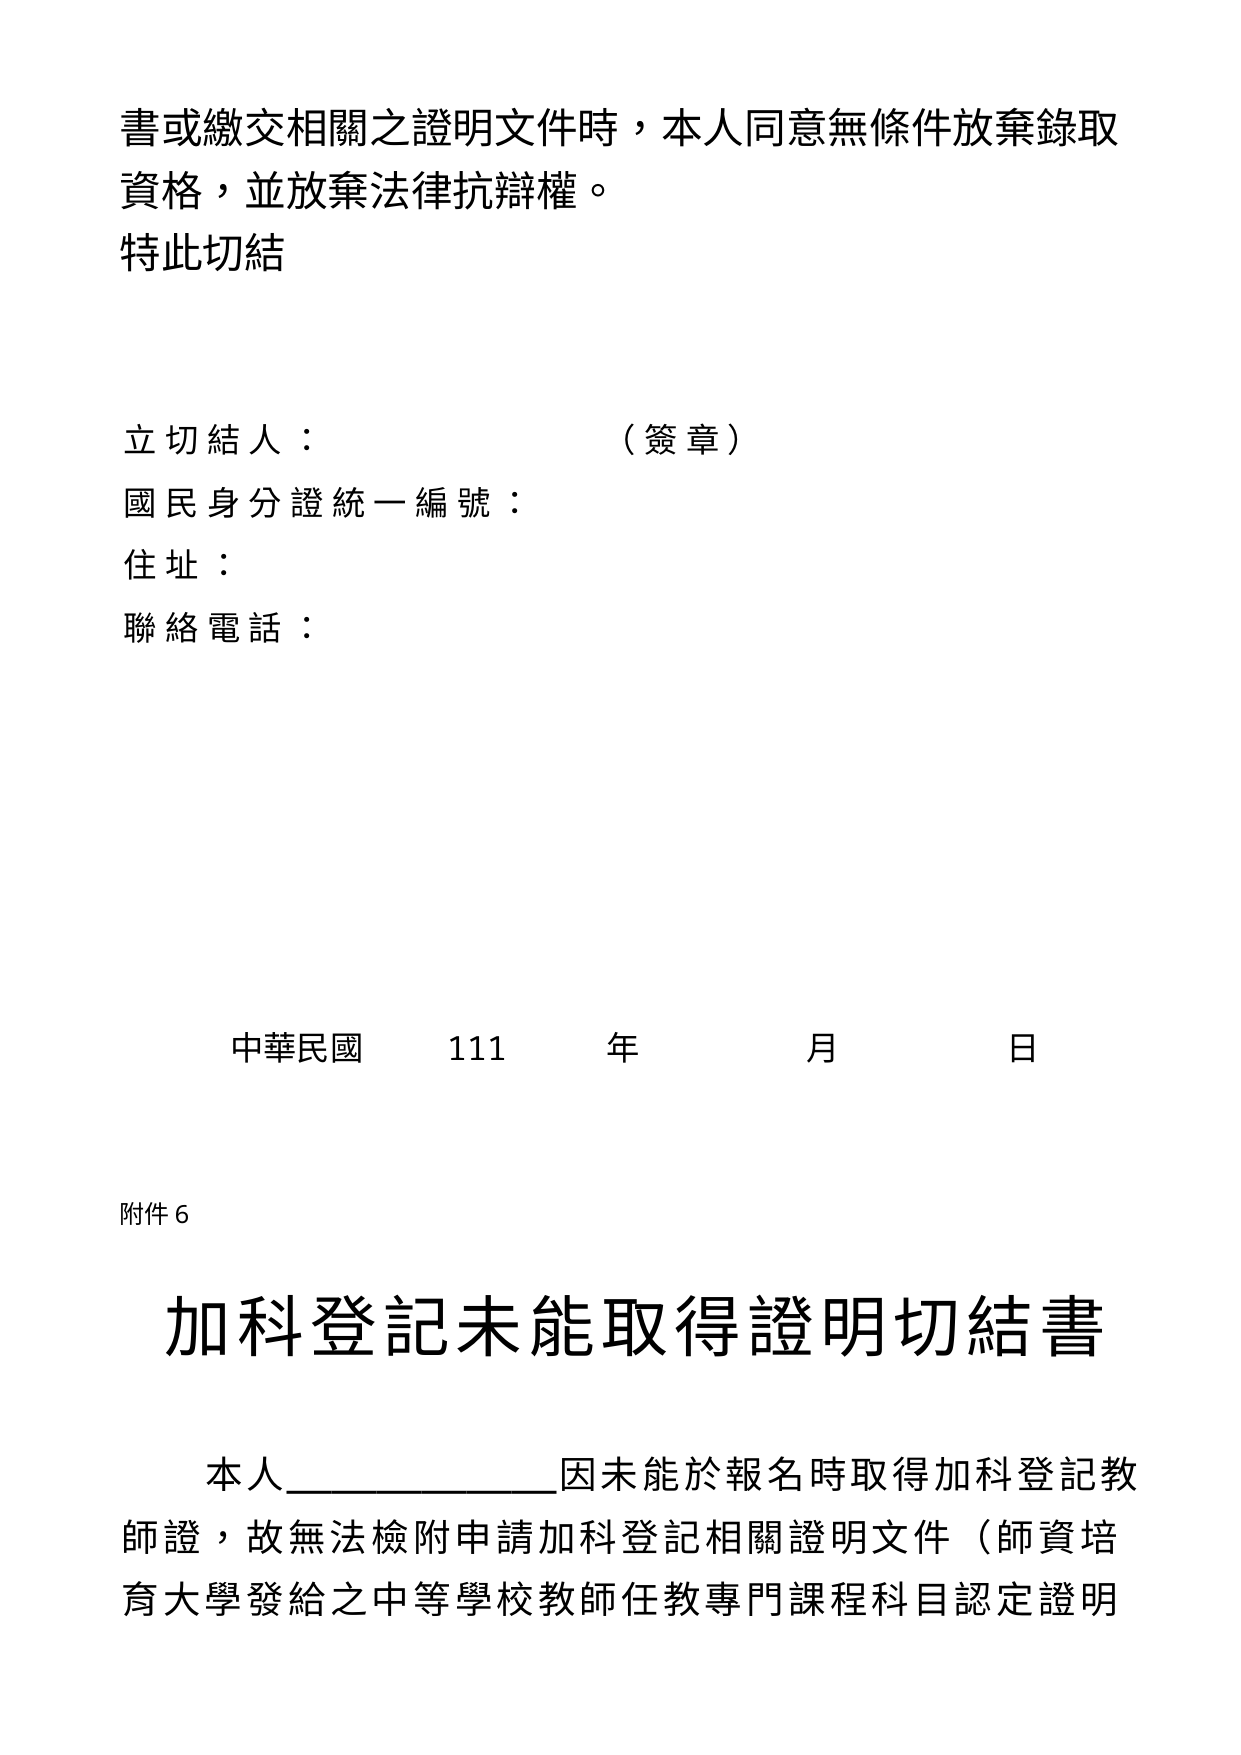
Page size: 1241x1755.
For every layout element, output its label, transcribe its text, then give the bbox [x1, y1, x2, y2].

text 附件6 [119, 1195, 1151, 1231]
text 本人____________因未能於報名時取得加科登記教師證，故無法檢附申請加科登記相關證明文件（師資培育大學發給之中等學校教師任教專門課程科目認定證明 [119, 1431, 1151, 1618]
text 國民身分證統一編號： [119, 459, 1151, 521]
text 特此切結 [119, 209, 1151, 271]
text 加科登記未能取得證明切結書 [119, 1249, 1151, 1374]
text 住址： [119, 521, 1151, 584]
text 中華民國 111 年 月 日 [119, 1021, 1151, 1070]
text 聯絡電話： [119, 584, 1151, 646]
text 立切結人： （簽章） [119, 396, 1151, 459]
text 書或繳交相關之證明文件時，本人同意無條件放棄錄取資格，並放棄法律抗辯權。 [119, 84, 1151, 209]
